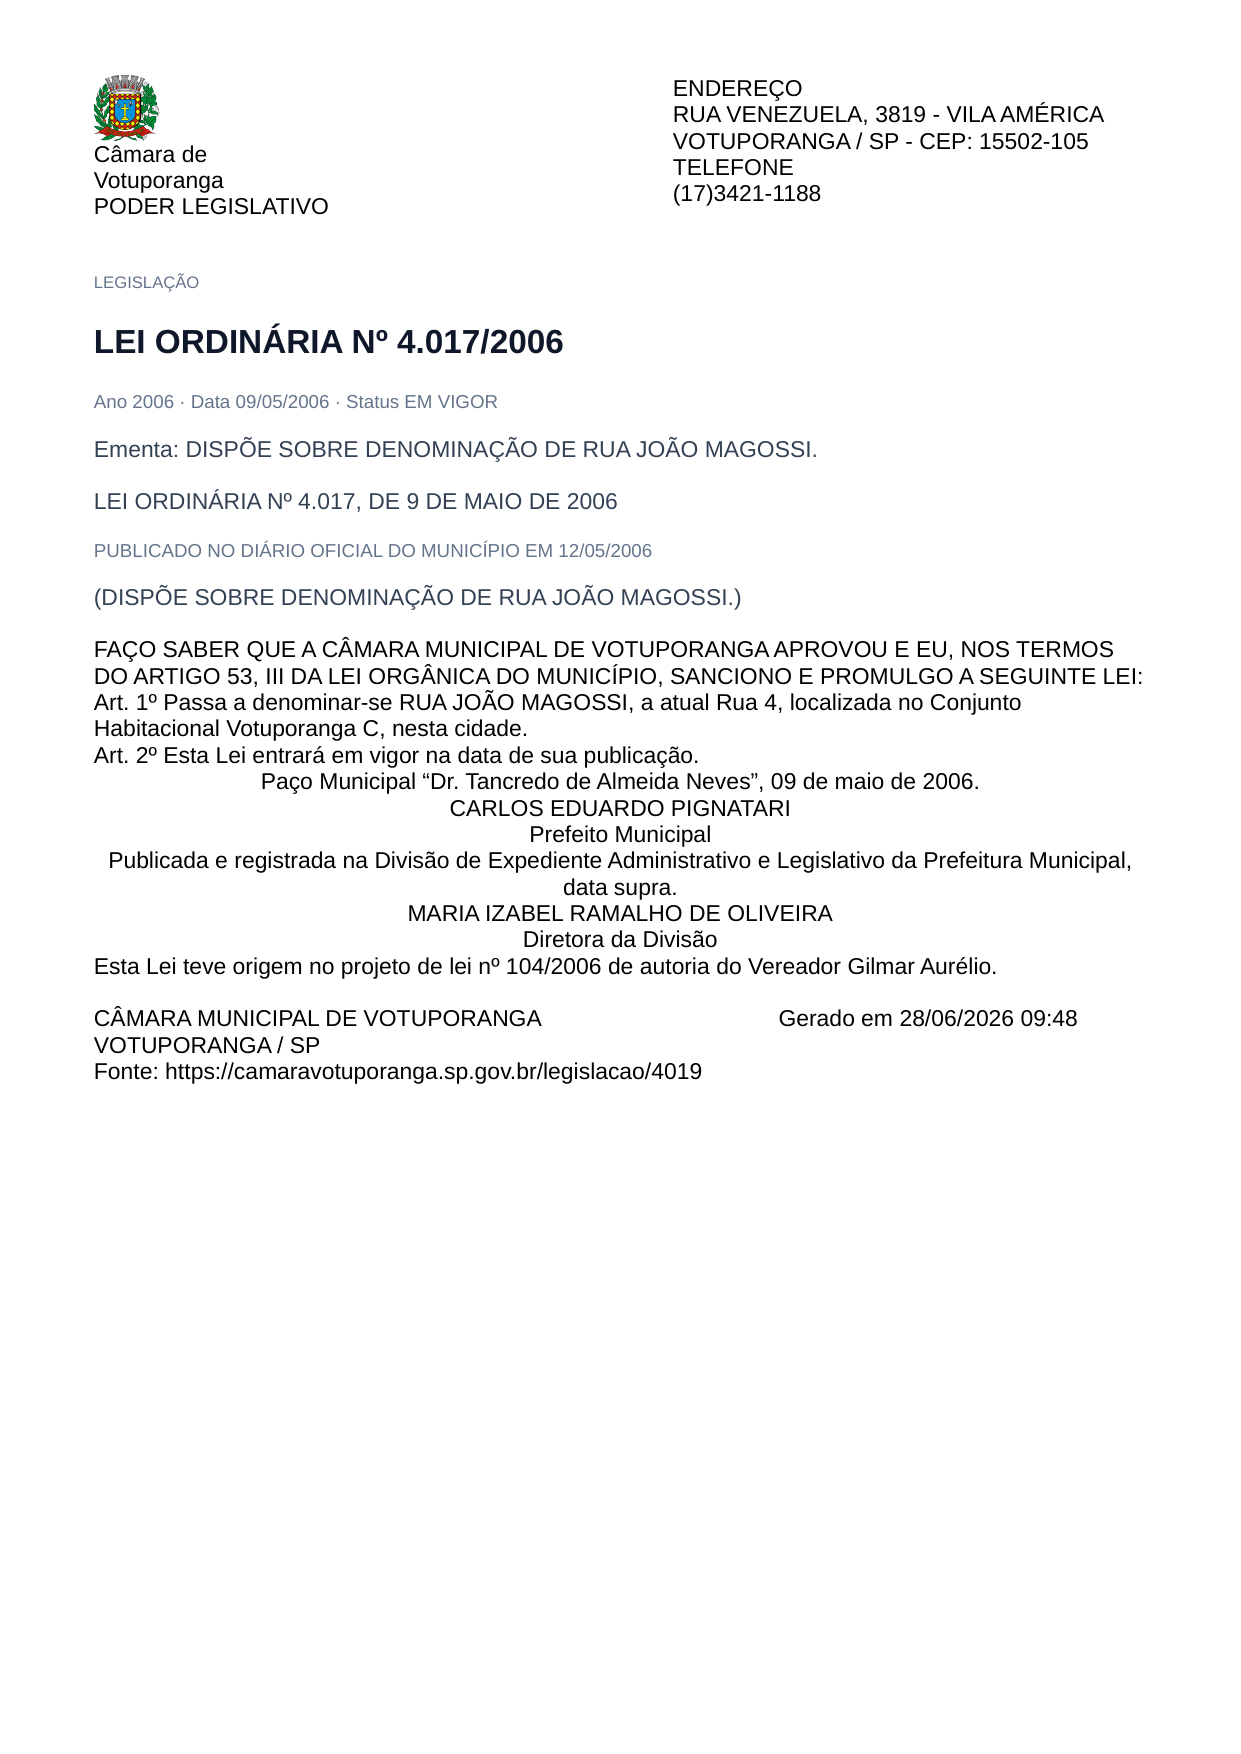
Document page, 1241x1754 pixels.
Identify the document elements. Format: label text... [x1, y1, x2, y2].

text Art. 2º Esta Lei entrará em vigor na data de sua publicação. [94, 742, 1146, 768]
title LEI ORDINÁRIA Nº 4.017/2006 [94, 322, 1146, 360]
text LEI ORDINÁRIA Nº 4.017, DE 9 DE MAIO DE 2006 [94, 488, 1146, 514]
text Prefeito Municipal [94, 821, 1146, 847]
table_header ENDEREÇO RUA VENEZUELA, 3819 - VILA AMÉRICA VOTUPORANGA / SP - CEP: 15502-105 TELEFONE (17)3421-1188 [673, 75, 1146, 220]
text Paço Municipal “Dr. Tancredo de Almeida Neves”, 09 de maio de 2006. [94, 768, 1146, 794]
text PUBLICADO NO DIÁRIO OFICIAL DO MUNICÍPIO EM 12/05/2006 [94, 539, 1146, 561]
text Art. 1º Passa a denominar-se RUA JOÃO MAGOSSI, a atual Rua 4, localizada no Conjunto Habitacional Votuporanga C, nesta cidade. [94, 689, 1146, 742]
text Ementa: DISPÕE SOBRE DENOMINAÇÃO DE RUA JOÃO MAGOSSI. [94, 436, 1146, 462]
text FAÇO SABER QUE A CÂMARA MUNICIPAL DE VOTUPORANGA APROVOU E EU, NOS TERMOS DO ARTIGO 53, III DA LEI ORGÂNICA DO MUNICÍPIO, SANCIONO E PROMULGO A SEGUINTE LEI: [94, 636, 1146, 689]
text (DISPÕE SOBRE DENOMINAÇÃO DE RUA JOÃO MAGOSSI.) [94, 584, 1146, 611]
table_header Câmara de Votuporanga PODER LEGISLATIVO [94, 75, 673, 220]
text LEGISLAÇÃO [94, 272, 1146, 292]
text MARIA IZABEL RAMALHO DE OLIVEIRA [94, 900, 1146, 926]
text Diretora da Divisão [94, 926, 1146, 953]
text Ano 2006 · Data 09/05/2006 · Status EM VIGOR [94, 391, 1146, 412]
table_header CÂMARA MUNICIPAL DE VOTUPORANGA VOTUPORANGA / SP Fonte: https://camaravotuporanga.sp.gov.br/legislacao/4019 [94, 1005, 778, 1084]
text Publicada e registrada na Divisão de Expediente Administrativo e Legislativo da Prefeitura Municipal, data supra. [94, 847, 1146, 900]
text CARLOS EDUARDO PIGNATARI [94, 794, 1146, 821]
text Esta Lei teve origem no projeto de lei nº 104/2006 de autoria do Vereador Gilmar Aurélio. [94, 953, 1146, 979]
picture [93, 75, 160, 141]
table_header [94, 220, 1146, 246]
table_header Gerado em 28/06/2026 09:48 [778, 1005, 1146, 1084]
